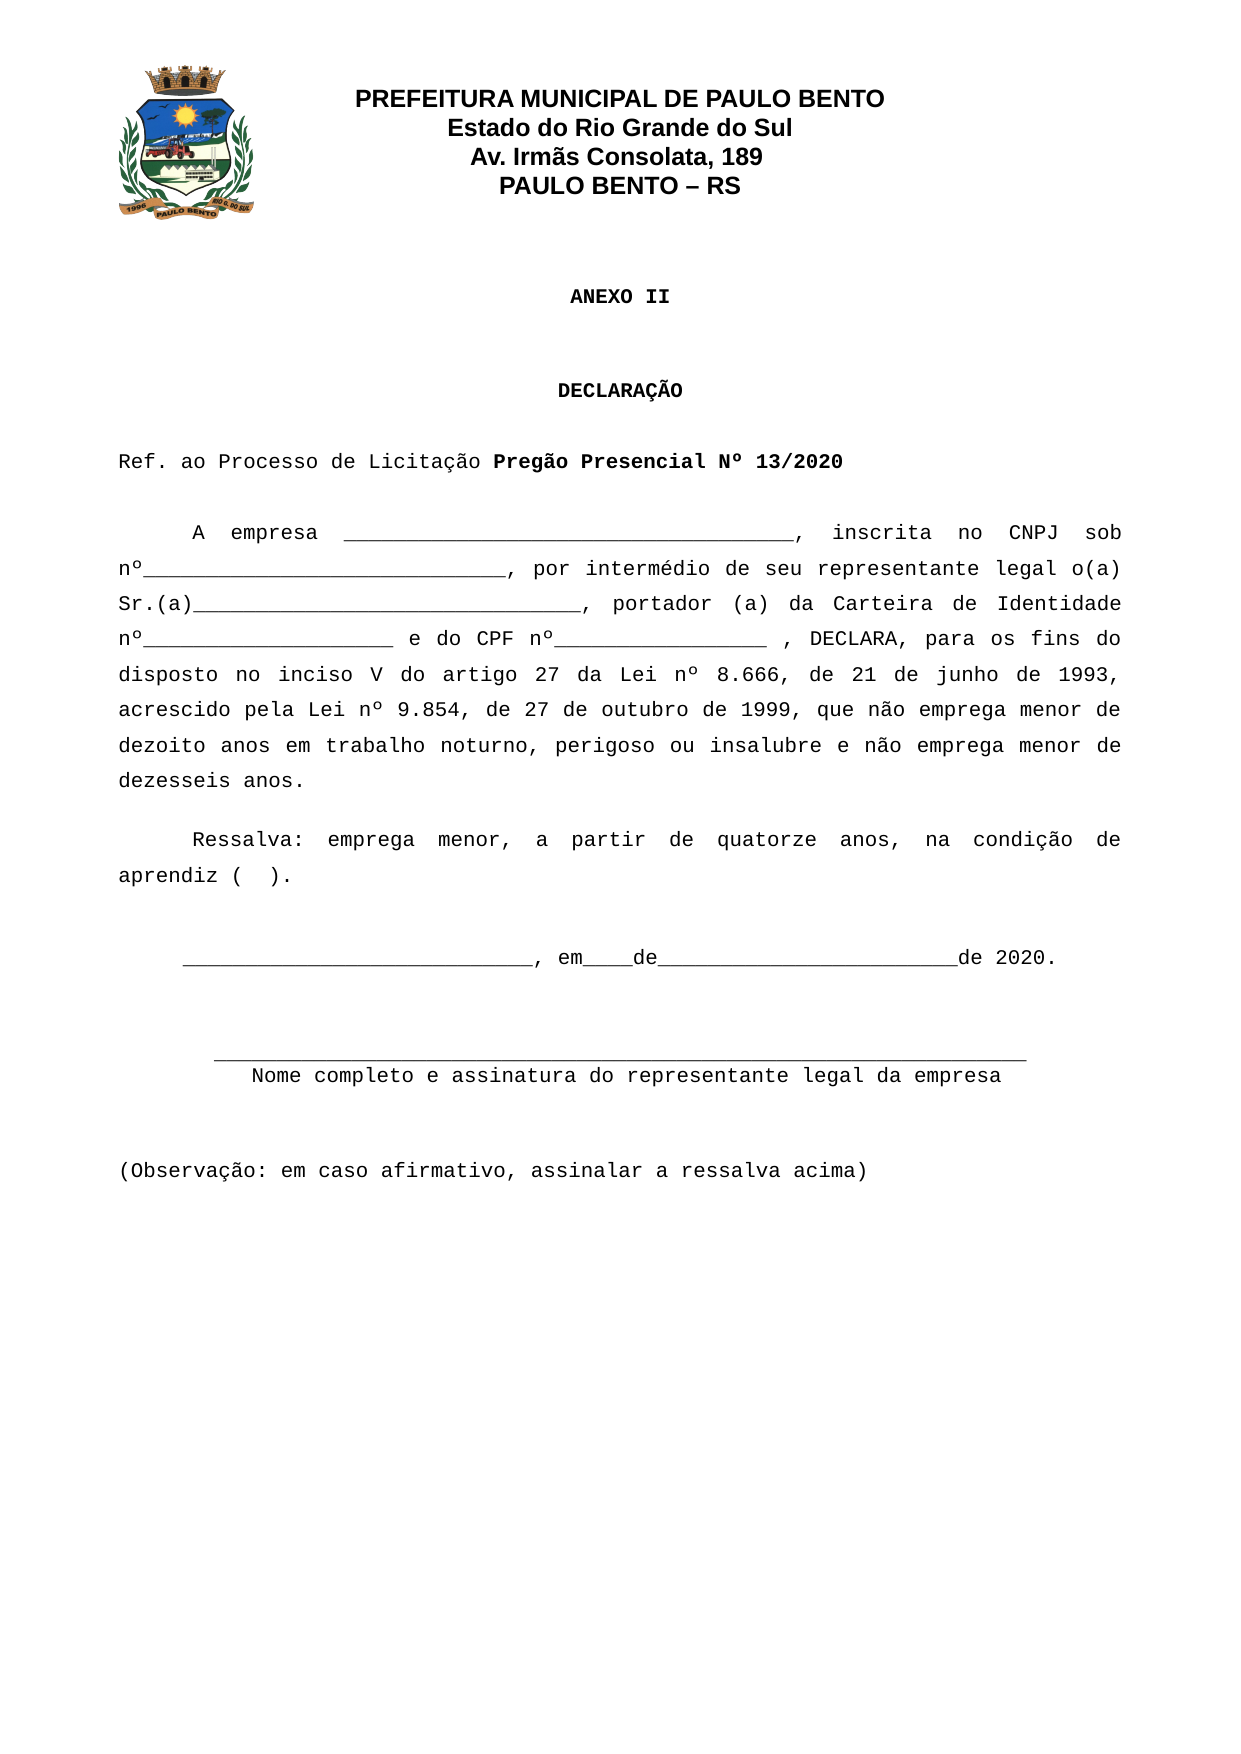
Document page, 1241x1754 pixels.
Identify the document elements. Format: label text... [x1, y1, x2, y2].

picture [118, 65, 254, 220]
text _________________________________________________________________ [118, 1042, 1122, 1066]
text (Observação: em caso afirmativo, assinalar a ressalva acima) [118, 1160, 1122, 1184]
text Ref. ao Processo de Licitação Pregão Presencial Nº 13/2020 [118, 451, 1122, 475]
text DECLARAÇÃO [118, 380, 1122, 404]
text A empresa ____________________________________, inscrita no CNPJ sob nº_____________________________, por intermédio de seu representante legal o(a) Sr.(a)_______________________________, portador (a) da Carteira de Identidade nº____________________ e do CPF nº_________________ , DECLARA, para os fins do disposto no inciso V do artigo 27 da Lei nº 8.666, de 21 de junho de 1993, acrescido pela Lei nº 9.854, de 27 de outubro de 1999, que não emprega menor de dezoito anos em trabalho noturno, perigoso ou insalubre e não emprega menor de dezesseis anos. [118, 522, 1122, 794]
text ANEXO II [118, 286, 1122, 309]
text Nome completo e assinatura do representante legal da empresa [118, 1066, 1122, 1089]
text ____________________________, em____de________________________de 2020. [118, 947, 1122, 971]
text Ressalva: emprega menor, a partir de quatorze anos, na condição de aprendiz ( ). [118, 829, 1122, 888]
